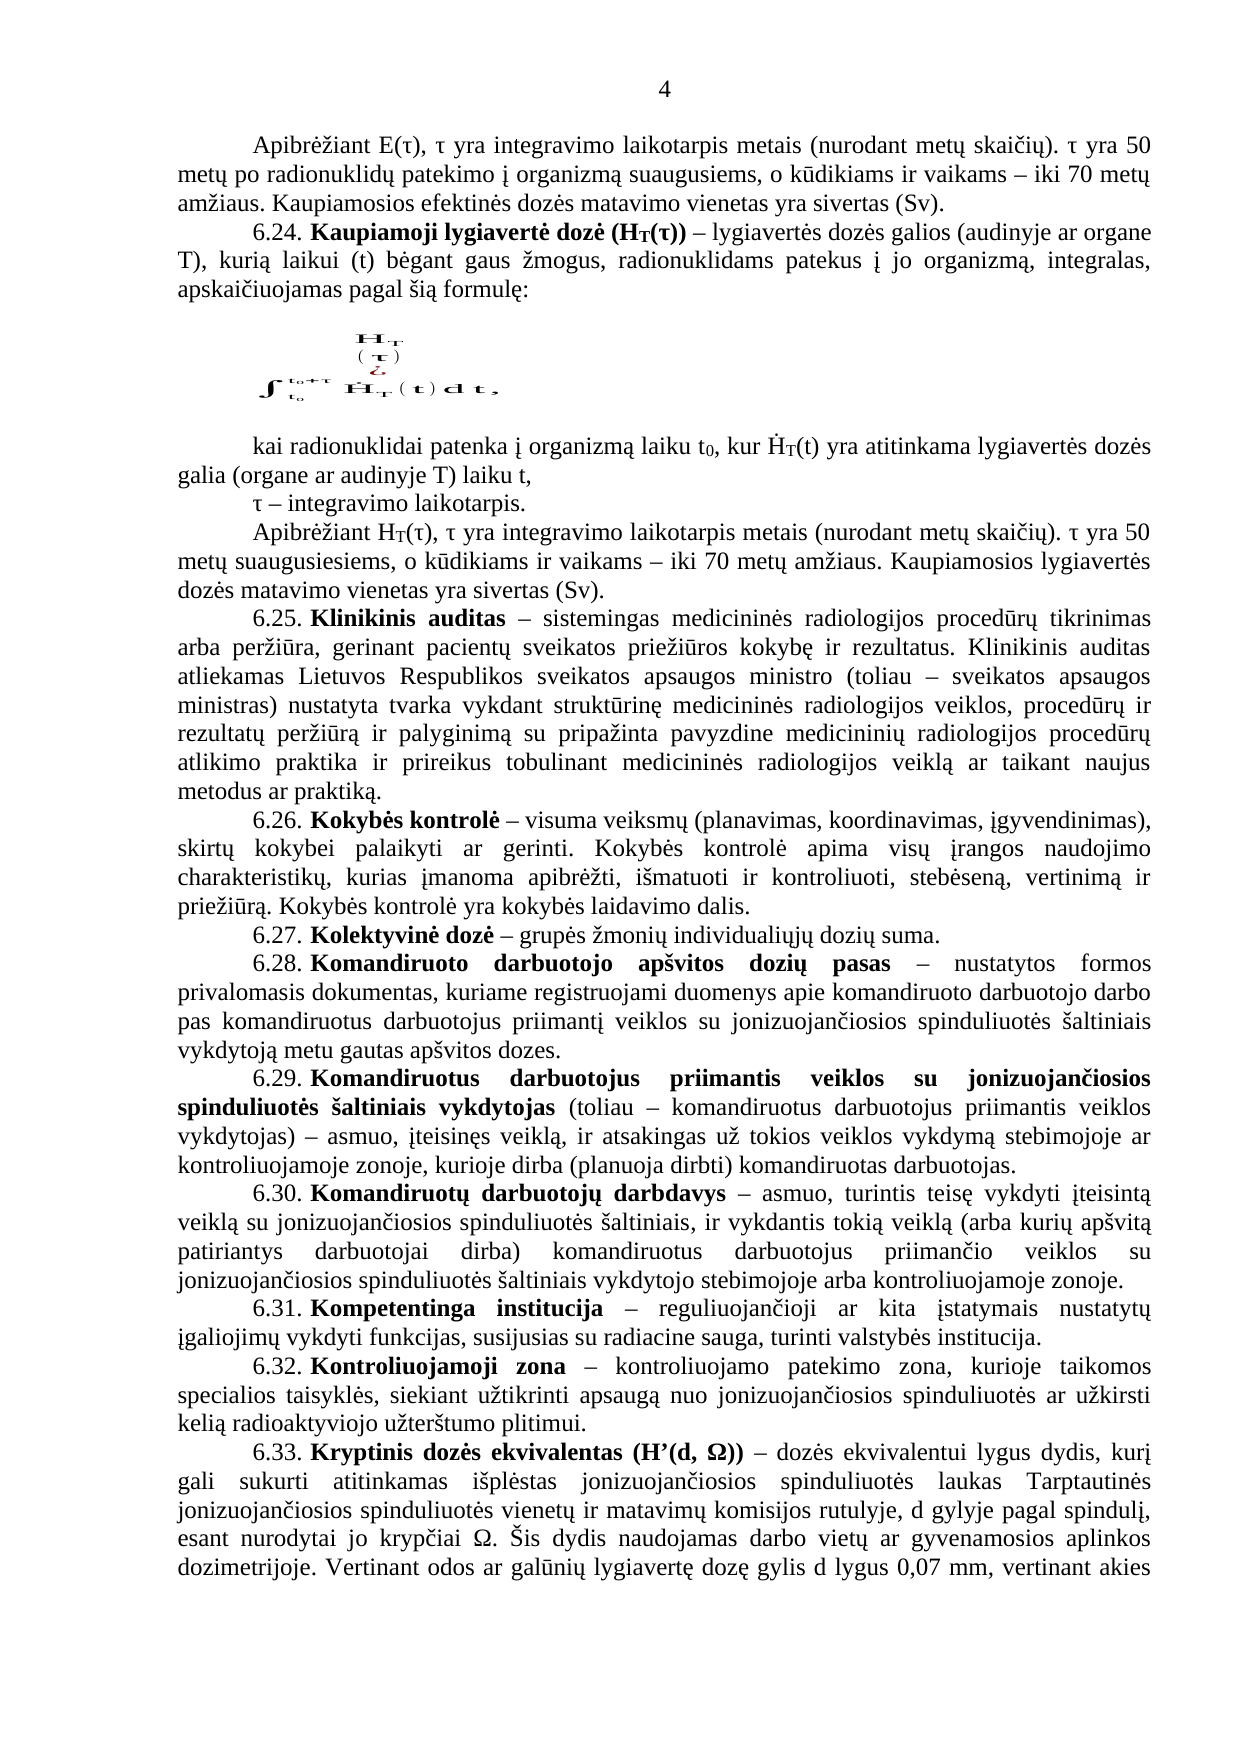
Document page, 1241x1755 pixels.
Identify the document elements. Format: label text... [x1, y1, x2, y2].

text 6.31. Kompetentinga institucija – reguliuojančioji ar kita įstatymais nustatytų įgaliojimų vykdyti funkcijas, susijusias su radiacine sauga, turinti valstybės institucija. [177, 1293, 1152, 1351]
text 6.33. Kryptinis dozės ekvivalentas (H’(d, Ω)) – dozės ekvivalentui lygus dydis, kurį gali sukurti atitinkamas išplėstas jonizuojančiosios spinduliuotės laukas Tarptautinės jonizuojančiosios spinduliuotės vienetų ir matavimų komisijos rutulyje, d gylyje pagal spindulį, esant nurodytai jo krypčiai Ω. Šis dydis naudojamas darbo vietų ar gyvenamosios aplinkos dozimetrijoje. Vertinant odos ar galūnių lygiavertę dozę gylis d lygus 0,07 mm, vertinant akies [177, 1437, 1152, 1581]
text 6.26. Kokybės kontrolė – visuma veiksmų (planavimas, koordinavimas, įgyvendinimas), skirtų kokybei palaikyti ar gerinti. Kokybės kontrolė apima visų įrangos naudojimo charakteristikų, kurias įmanoma apibrėžti, išmatuoti ir kontroliuoti, stebėseną, vertinimą ir priežiūrą. Kokybės kontrolė yra kokybės laidavimo dalis. [177, 805, 1152, 920]
text 6.24. Kaupiamoji lygiavertė dozė (HT(τ)) – lygiavertės dozės galios (audinyje ar organe T), kurią laikui (t) bėgant gaus žmogus, radionuklidams patekus į jo organizmą, integralas, apskaičiuojamas pagal šią formulę: [177, 217, 1152, 303]
text kai radionuklidai patenka į organizmą laiku t0, kur ḢT(t) yra atitinkama lygiavertės dozės galia (organe ar audinyje T) laiku t, [177, 431, 1152, 488]
text 6.32. Kontroliuojamoji zona – kontroliuojamo patekimo zona, kurioje taikomos specialios taisyklės, siekiant užtikrinti apsaugą nuo jonizuojančiosios spinduliuotės ar užkirsti kelią radioaktyviojo užterštumo plitimui. [177, 1351, 1152, 1437]
text 6.27. Kolektyvinė dozė – grupės žmonių individualiųjų dozių suma. [177, 920, 1152, 948]
text Apibrėžiant HT(τ), τ yra integravimo laikotarpis metais (nurodant metų skaičių). τ yra 50 metų suaugusiesiems, o kūdikiams ir vaikams – iki 70 metų amžiaus. Kaupiamosios lygiavertės dozės matavimo vienetas yra sivertas (Sv). [177, 517, 1152, 603]
text 6.29. Komandiruotus darbuotojus priimantis veiklos su jonizuojančiosios spinduliuotės šaltiniais vykdytojas (toliau – komandiruotus darbuotojus priimantis veiklos vykdytojas) – asmuo, įteisinęs veiklą, ir atsakingas už tokios veiklos vykdymą stebimojoje ar kontroliuojamoje zonoje, kurioje dirba (planuoja dirbti) komandiruotas darbuotojas. [177, 1063, 1152, 1178]
text 6.28. Komandiruoto darbuotojo apšvitos dozių pasas – nustatytos formos privalomasis dokumentas, kuriame registruojami duomenys apie komandiruoto darbuotojo darbo pas komandiruotus darbuotojus priimantį veiklos su jonizuojančiosios spinduliuotės šaltiniais vykdytoją metu gautas apšvitos dozes. [177, 948, 1152, 1063]
text 6.30. Komandiruotų darbuotojų darbdavys – asmuo, turintis teisę vykdyti įteisintą veiklą su jonizuojančiosios spinduliuotės šaltiniais, ir vykdantis tokią veiklą (arba kurių apšvitą patiriantys darbuotojai dirba) komandiruotus darbuotojus priimančio veiklos su jonizuojančiosios spinduliuotės šaltiniais vykdytojo stebimojoje arba kontroliuojamoje zonoje. [177, 1178, 1152, 1293]
text Apibrėžiant E(τ), τ yra integravimo laikotarpis metais (nurodant metų skaičių). τ yra 50 metų po radionuklidų patekimo į organizmą suaugusiems, o kūdikiams ir vaikams – iki 70 metų amžiaus. Kaupiamosios efektinės dozės matavimo vienetas yra sivertas (Sv). [177, 131, 1152, 217]
text τ – integravimo laikotarpis. [177, 488, 1152, 517]
text 6.25. Klinikinis auditas – sistemingas medicininės radiologijos procedūrų tikrinimas arba peržiūra, gerinant pacientų sveikatos priežiūros kokybę ir rezultatus. Klinikinis auditas atliekamas Lietuvos Respublikos sveikatos apsaugos ministro (toliau – sveikatos apsaugos ministras) nustatyta tvarka vykdant struktūrinę medicininės radiologijos veiklos, procedūrų ir rezultatų peržiūrą ir palyginimą su pripažinta pavyzdine medicininių radiologijos procedūrų atlikimo praktika ir prireikus tobulinant medicininės radiologijos veiklą ar taikant naujus metodus ar praktiką. [177, 603, 1152, 805]
